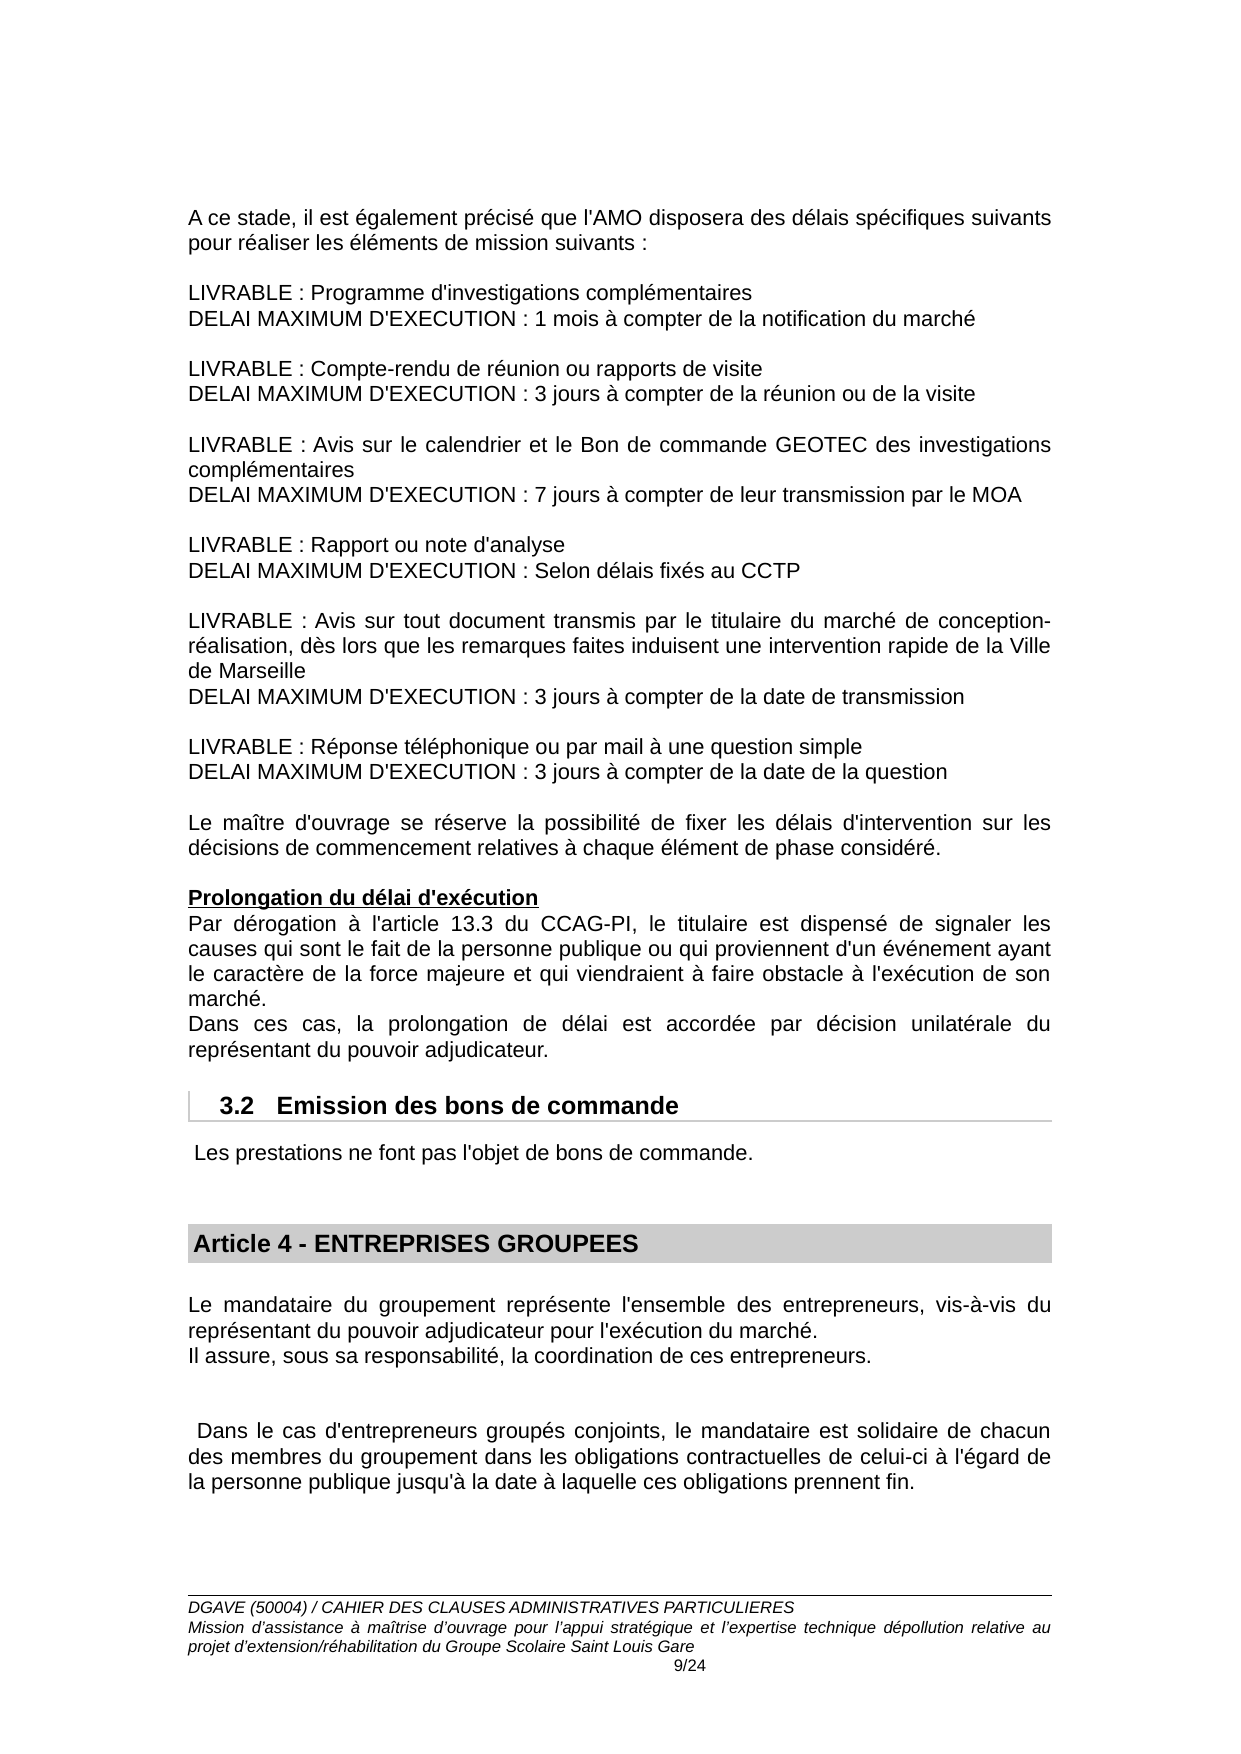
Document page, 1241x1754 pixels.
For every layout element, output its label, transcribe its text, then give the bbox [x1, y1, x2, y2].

text LIVRABLE : Réponse téléphonique ou par mail à une question simple [188, 734, 1052, 759]
text DELAI MAXIMUM D'EXECUTION : 3 jours à compter de la date de transmission [188, 683, 1052, 709]
subtitle ENTREPRISES GROUPEES [190, 1226, 1050, 1261]
text Il assure, sous sa responsabilité, la coordination de ces entrepreneurs. [188, 1343, 1052, 1368]
text Dans ces cas, la prolongation de délai est accordée par décision unilatérale du représentant du pouvoir adjudicateur. [188, 1011, 1052, 1062]
text DELAI MAXIMUM D'EXECUTION : 3 jours à compter de la réunion ou de la visite [188, 381, 1052, 406]
text Prolongation du délai d'exécution [188, 885, 1052, 910]
text LIVRABLE : Compte-rendu de réunion ou rapports de visite [188, 356, 1052, 381]
text LIVRABLE : Avis sur tout document transmis par le titulaire du marché de conception-réalisation, dès lors que les remarques faites induisent une intervention rapide de la Ville de Marseille [188, 608, 1052, 683]
text Le mandataire du groupement représente l'ensemble des entrepreneurs, vis-à-vis du représentant du pouvoir adjudicateur pour l'exécution du marché. [188, 1292, 1052, 1343]
text Le maître d'ouvrage se réserve la possibilité de fixer les délais d'intervention sur les décisions de commencement relatives à chaque élément de phase considéré. [188, 809, 1052, 860]
text LIVRABLE : Rapport ou note d'analyse [188, 532, 1052, 557]
text DELAI MAXIMUM D'EXECUTION : 7 jours à compter de leur transmission par le MOA [188, 482, 1052, 507]
text Par dérogation à l'article 13.3 du CCAG-PI, le titulaire est dispensé de signaler les causes qui sont le fait de la personne publique ou qui proviennent d'un événement ayant le caractère de la force majeure et qui viendraient à faire obstacle à l'exécution de son marché. [188, 910, 1052, 1011]
text LIVRABLE : Programme d'investigations complémentaires [188, 280, 1052, 305]
text Les prestations ne font pas l'objet de bons de commande. [188, 1140, 1052, 1165]
text DELAI MAXIMUM D'EXECUTION : Selon délais fixés au CCTP [188, 557, 1052, 583]
text A ce stade, il est également précisé que l'AMO disposera des délais spécifiques suivants pour réaliser les éléments de mission suivants : [188, 204, 1052, 255]
text DELAI MAXIMUM D'EXECUTION : 3 jours à compter de la date de la question [188, 759, 1052, 784]
text DELAI MAXIMUM D'EXECUTION : 1 mois à compter de la notification du marché [188, 305, 1052, 331]
subtitle Emission des bons de commande [190, 1091, 1052, 1120]
text LIVRABLE : Avis sur le calendrier et le Bon de commande GEOTEC des investigations complémentaires [188, 431, 1052, 482]
text Dans le cas d'entrepreneurs groupés conjoints, le mandataire est solidaire de chacun des membres du groupement dans les obligations contractuelles de celui-ci à l'égard de la personne publique jusqu'à la date à laquelle ces obligations prennent fin. [188, 1418, 1052, 1494]
